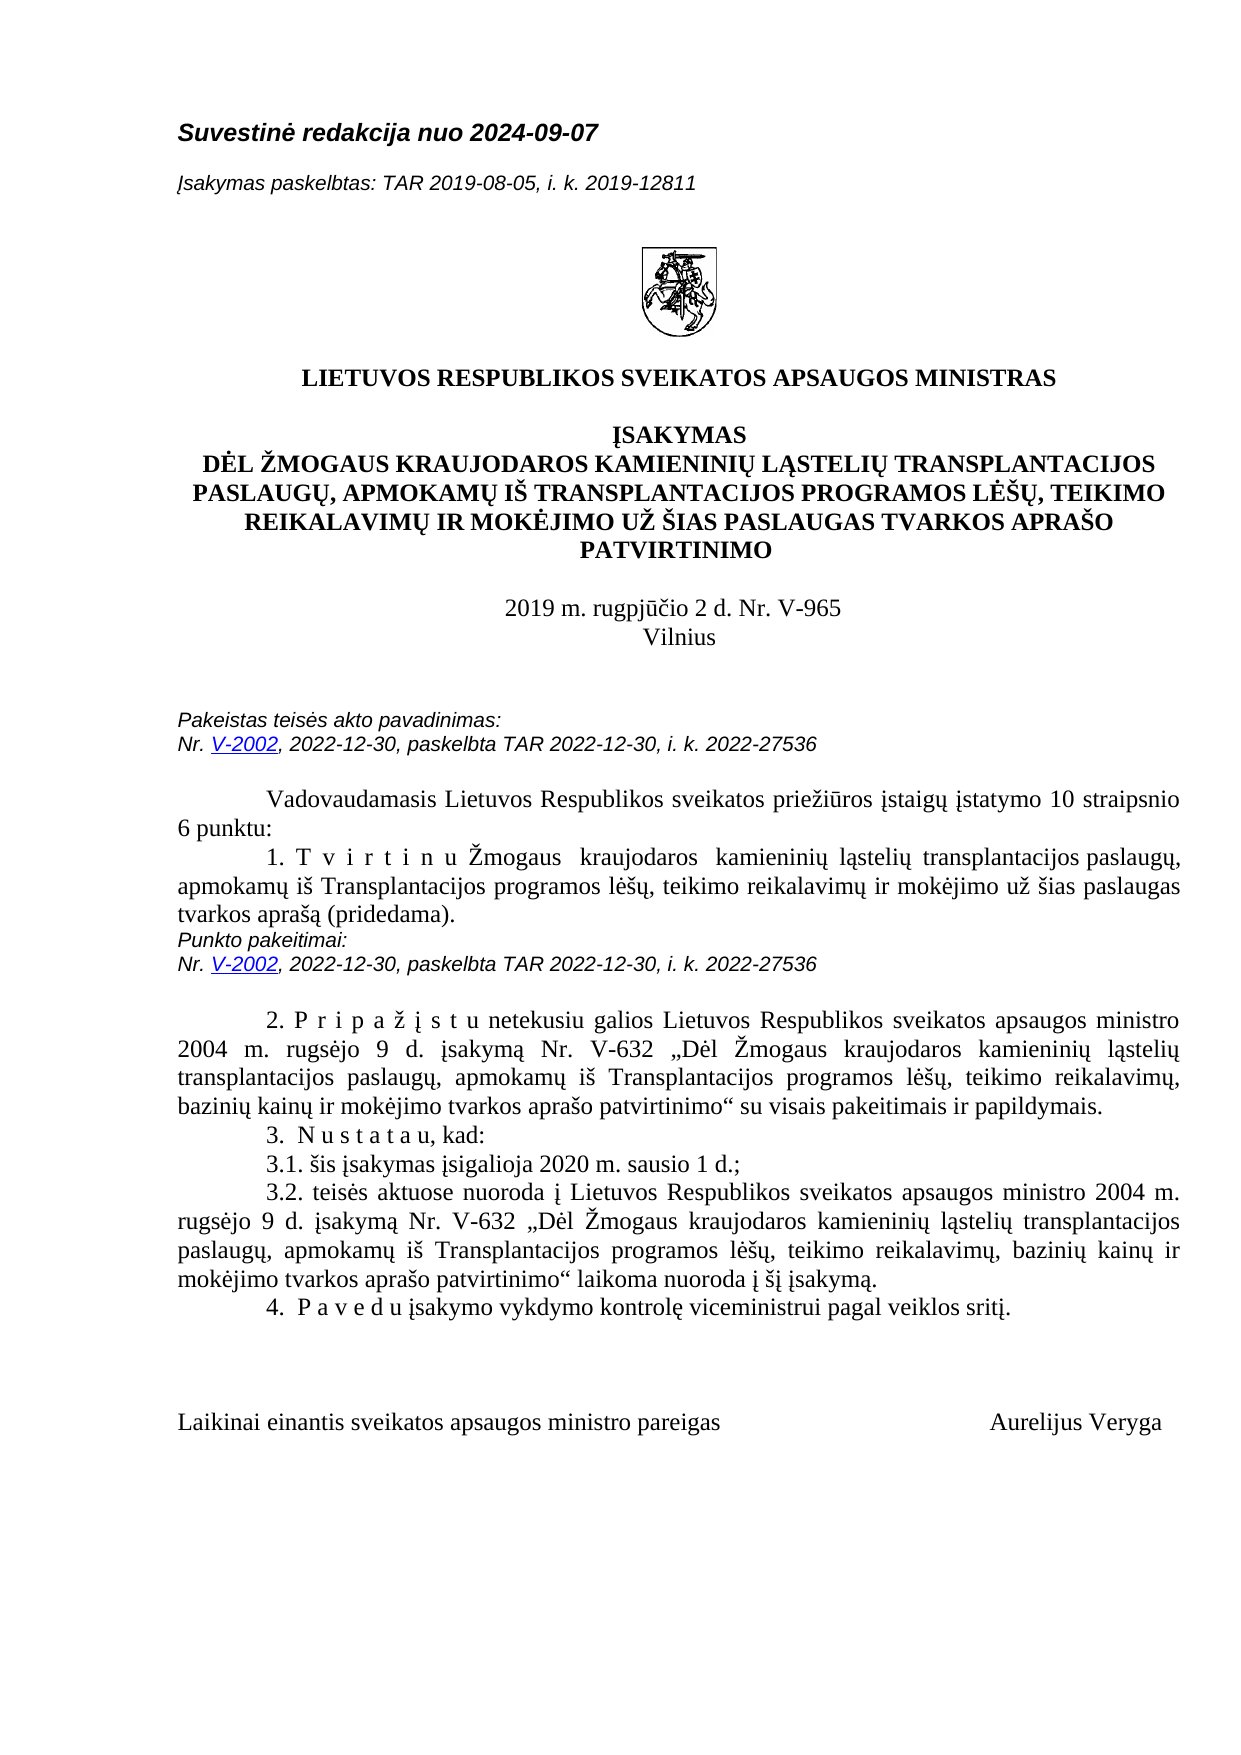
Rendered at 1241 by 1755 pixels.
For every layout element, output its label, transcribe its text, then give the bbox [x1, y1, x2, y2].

text Įsakymas paskelbtas: TAR 2019-08-05, i. k. 2019-12811 [177, 171, 1181, 195]
text 3.2. teisės aktuose nuoroda į Lietuvos Respublikos sveikatos apsaugos ministro 2004 m. rugsėjo 9 d. įsakymą Nr. V-632 „Dėl Žmogaus kraujodaros kamieninių ląstelių transplantacijos paslaugų, apmokamų iš Transplantacijos programos lėšų, teikimo reikalavimų, bazinių kainų ir mokėjimo tvarkos aprašo patvirtinimo“ laikoma nuoroda į šį įsakymą. [177, 1177, 1181, 1292]
text Nr. V-2002, 2022-12-30, paskelbta TAR 2022-12-30, i. k. 2022-27536 [177, 732, 1181, 756]
text ĮSAKYMAS [177, 420, 1181, 449]
text 3.1. šis įsakymas įsigalioja 2020 m. sausio 1 d.; [177, 1149, 1181, 1177]
text Laikinai einantis sveikatos apsaugos ministro pareigas Aurelijus Veryga [177, 1407, 1181, 1436]
text Suvestinė redakcija nuo 2024-09-07 [177, 118, 1181, 147]
text 4. P a v e d u įsakymo vykdymo kontrolę viceministrui pagal veiklos sritį. [177, 1292, 1181, 1321]
text Punkto pakeitimai: [177, 928, 1181, 952]
text 2019 m. rugpjūčio 2 d. Nr. V-965 [177, 593, 1181, 622]
text LIETUVOS RESPUBLIKOS SVEIKATOS APSAUGOS MINISTRAS [177, 363, 1181, 392]
text 3. N u s t a t a u, kad: [177, 1120, 1181, 1149]
text Vadovaudamasis Lietuvos Respublikos sveikatos priežiūros įstaigų įstatymo 10 straipsnio 6 punktu: [177, 784, 1181, 842]
text DĖL ŽMOGAUS KRAUJODAROS KAMIENINIŲ LĄSTELIŲ TRANSPLANTACIJOS PASLAUGŲ, APMOKAMŲ IŠ TRANSPLANTACIJOS PROGRAMOS LĖŠŲ, TEIKIMO REIKALAVIMŲ IR MOKĖJIMO UŽ ŠIAS PASLAUGAS TVARKOS APRAŠO PATVIRTINIMO [177, 449, 1181, 564]
text 1. T v i r t i n u Žmogaus kraujodaros kamieninių ląstelių transplantacijos paslaugų, apmokamų iš Transplantacijos programos lėšų, teikimo reikalavimų ir mokėjimo už šias paslaugas tvarkos aprašą (pridedama). [177, 842, 1181, 928]
text Vilnius [177, 622, 1181, 650]
text 2. P r i p a ž į s t u netekusiu galios Lietuvos Respublikos sveikatos apsaugos ministro 2004 m. rugsėjo 9 d. įsakymą Nr. V-632 „Dėl Žmogaus kraujodaros kamieninių ląstelių transplantacijos paslaugų, apmokamų iš Transplantacijos programos lėšų, teikimo reikalavimų, bazinių kainų ir mokėjimo tvarkos aprašo patvirtinimo“ su visais pakeitimais ir papildymais. [177, 1005, 1181, 1120]
text Pakeistas teisės akto pavadinimas: [177, 708, 1181, 732]
text Nr. V-2002, 2022-12-30, paskelbta TAR 2022-12-30, i. k. 2022-27536 [177, 952, 1181, 976]
